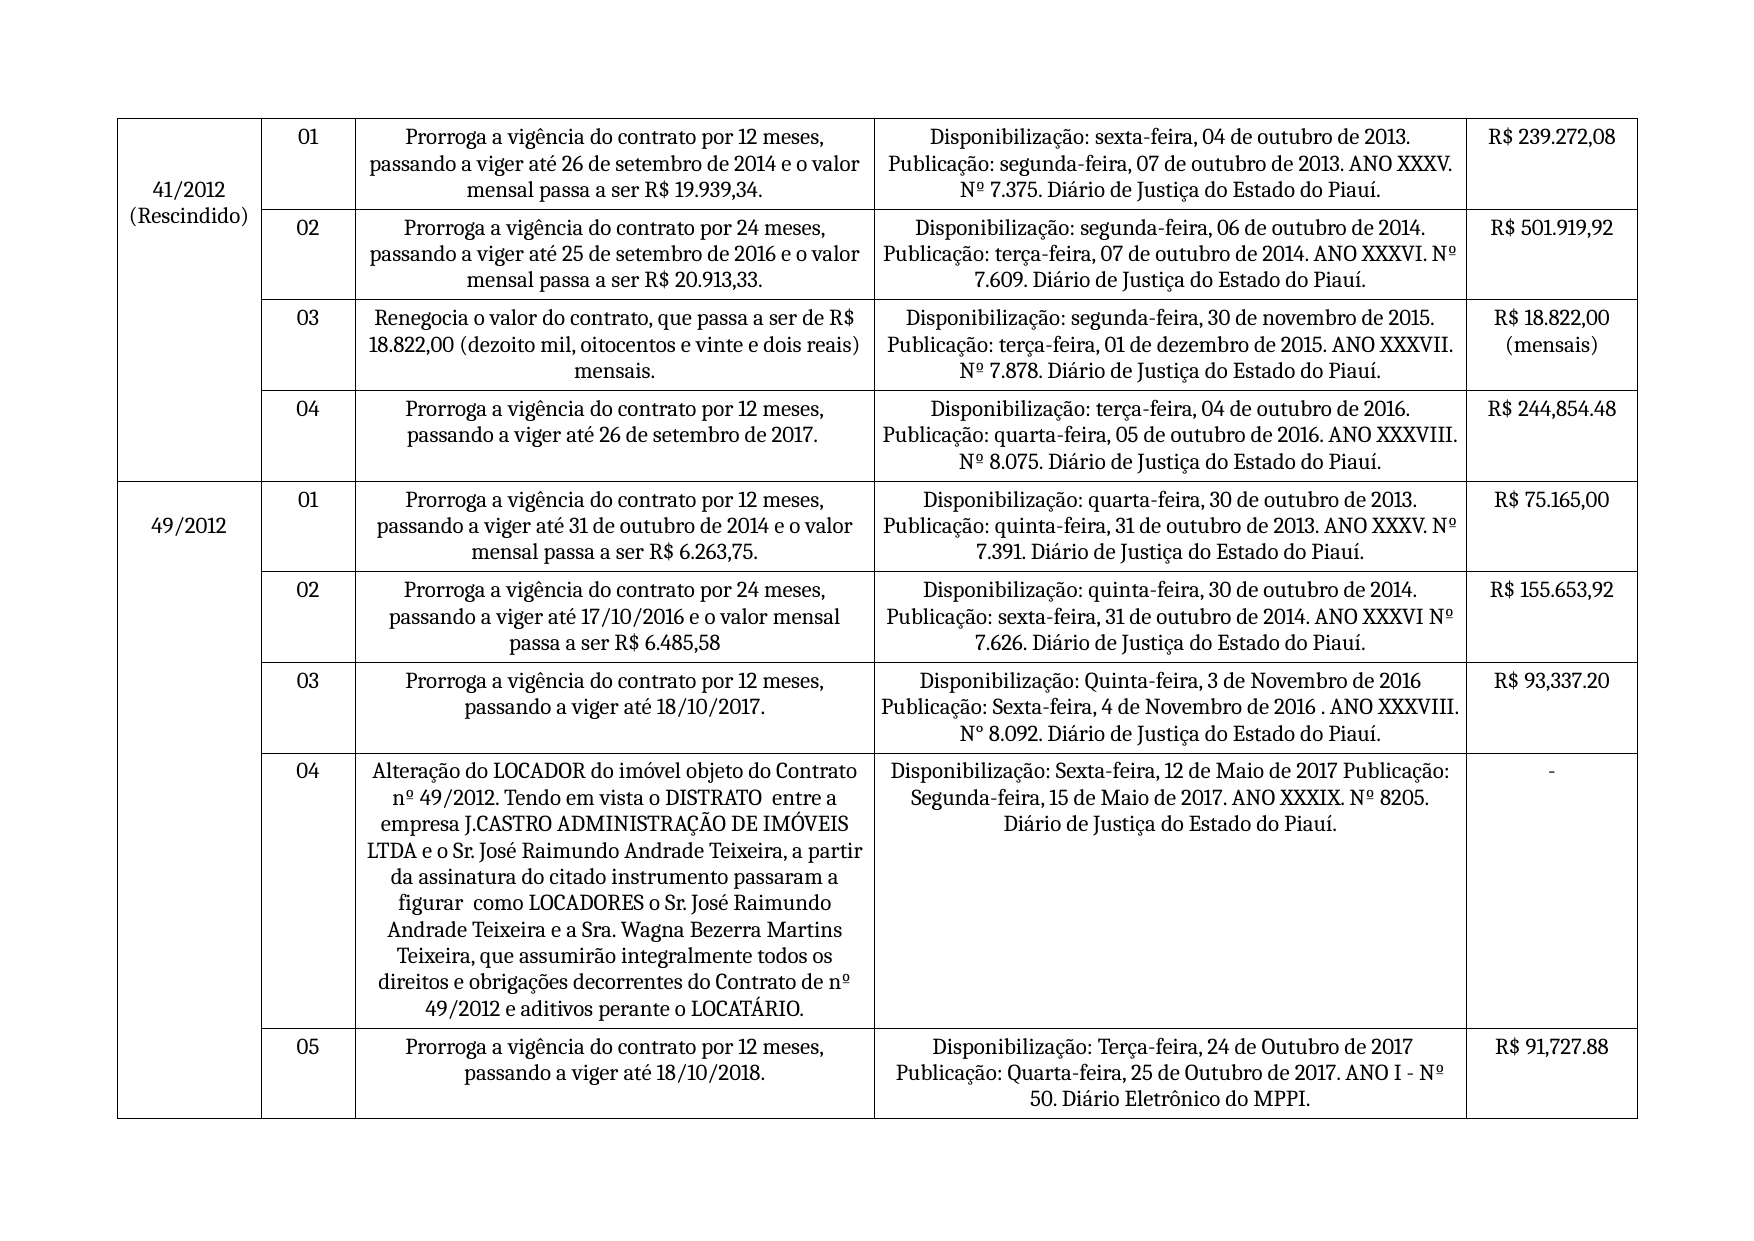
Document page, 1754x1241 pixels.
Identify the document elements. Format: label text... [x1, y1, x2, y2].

table_cell Disponibilização: Quinta-feira, 3 de Novembro de 2016 Publicação: Sexta-feira, 4 de Novembro de 2016 . ANO XXXVIII. N° 8.092. Diário de Justiça do Estado do Piauí. [875, 663, 1466, 752]
table_cell Disponibilização: quinta-feira, 30 de outubro de 2014. Publicação: sexta-feira, 31 de outubro de 2014. ANO XXXVI Nº 7.626. Diário de Justiça do Estado do Piauí. [875, 572, 1466, 662]
table_cell Disponibilização: quarta-feira, 30 de outubro de 2013. Publicação: quinta-feira, 31 de outubro de 2013. ANO XXXV. Nº 7.391. Diário de Justiça do Estado do Piauí. [875, 482, 1466, 571]
table_cell 04 [262, 391, 355, 481]
table_cell 49/2012 [118, 482, 261, 1118]
table_cell Disponibilização: segunda-feira, 30 de novembro de 2015. Publicação: terça-feira, 01 de dezembro de 2015. ANO XXXVII. Nº 7.878. Diário de Justiça do Estado do Piauí. [875, 300, 1466, 390]
table_cell Disponibilização: terça-feira, 04 de outubro de 2016. Publicação: quarta-feira, 05 de outubro de 2016. ANO XXXVIII. Nº 8.075. Diário de Justiça do Estado do Piauí. [875, 391, 1466, 481]
table_cell Prorroga a vigência do contrato por 12 meses, passando a viger até 26 de setembro de 2014 e o valor mensal passa a ser R$ 19.939,34. [356, 119, 874, 209]
table_cell R$ 18.822,00 (mensais) [1467, 300, 1637, 390]
table_cell R$ 244.854,48 [1467, 391, 1637, 481]
table_cell R$ 239.272,08 [1467, 119, 1637, 209]
table_cell Disponibilização: Sexta-feira, 12 de Maio de 2017 Publicação: Segunda-feira, 15 de Maio de 2017. ANO XXXIX. Nº 8205. Diário de Justiça do Estado do Piauí. [875, 754, 1466, 1028]
table_cell 02 [262, 210, 355, 299]
table_cell 41/2012 (Rescindido) [118, 119, 261, 481]
table_cell Alteração do LOCADOR do imóvel objeto do Contrato nº 49/2012. Tendo em vista o DISTRATO entre a empresa J.CASTRO ADMINISTRAÇÃO DE IMÓVEIS LTDA e o Sr. José Raimundo Andrade Teixeira, a partir da assinatura do citado instrumento passaram a figurar como LOCADORES o Sr. José Raimundo Andrade Teixeira e a Sra. Wagna Bezerra Martins Teixeira, que assumirão integralmente todos os direitos e obrigações decorrentes do Contrato de nº 49/2012 e aditivos perante o LOCATÁRIO. [356, 754, 874, 1028]
table_cell Renegocia o valor do contrato, que passa a ser de R$ 18.822,00 (dezoito mil, oitocentos e vinte e dois reais) mensais. [356, 300, 874, 390]
table_cell Disponibilização: segunda-feira, 06 de outubro de 2014. Publicação: terça-feira, 07 de outubro de 2014. ANO XXXVI. Nº 7.609. Diário de Justiça do Estado do Piauí. [875, 210, 1466, 299]
table_cell Prorroga a vigência do contrato por 12 meses, passando a viger até 18/10/2017. [356, 663, 874, 752]
table_cell Prorroga a vigência do contrato por 12 meses, passando a viger até 18/10/2018. [356, 1029, 874, 1118]
table_cell 02 [262, 572, 355, 662]
table_cell Prorroga a vigência do contrato por 12 meses, passando a viger até 31 de outubro de 2014 e o valor mensal passa a ser R$ 6.263,75. [356, 482, 874, 571]
table_cell Prorroga a vigência do contrato por 24 meses, passando a viger até 25 de setembro de 2016 e o valor mensal passa a ser R$ 20.913,33. [356, 210, 874, 299]
table_cell 04 [262, 754, 355, 1028]
table_cell R$ 91.727,88 [1467, 1029, 1637, 1118]
table_cell R$ 75.165,00 [1467, 482, 1637, 571]
table_cell 03 [262, 663, 355, 752]
table_cell R$ 501.919,92 [1467, 210, 1637, 299]
table_cell R$ 155.653,92 [1467, 572, 1637, 662]
table_cell - [1467, 754, 1637, 1028]
table_cell 05 [262, 1029, 355, 1118]
table_cell Prorroga a vigência do contrato por 12 meses, passando a viger até 26 de setembro de 2017. [356, 391, 874, 481]
table_cell R$ 93.337,20 [1467, 663, 1637, 752]
table_cell Disponibilização: sexta-feira, 04 de outubro de 2013. Publicação: segunda-feira, 07 de outubro de 2013. ANO XXXV. Nº 7.375. Diário de Justiça do Estado do Piauí. [875, 119, 1466, 209]
table_cell Disponibilização: Terça-feira, 24 de Outubro de 2017 Publicação: Quarta-feira, 25 de Outubro de 2017. ANO I - Nº 50. Diário Eletrônico do MPPI. [875, 1029, 1466, 1118]
table_cell 03 [262, 300, 355, 390]
table_cell 01 [262, 119, 355, 209]
table_cell 01 [262, 482, 355, 571]
table_cell Prorroga a vigência do contrato por 24 meses, passando a viger até 17/10/2016 e o valor mensal passa a ser R$ 6.485,58 [356, 572, 874, 662]
